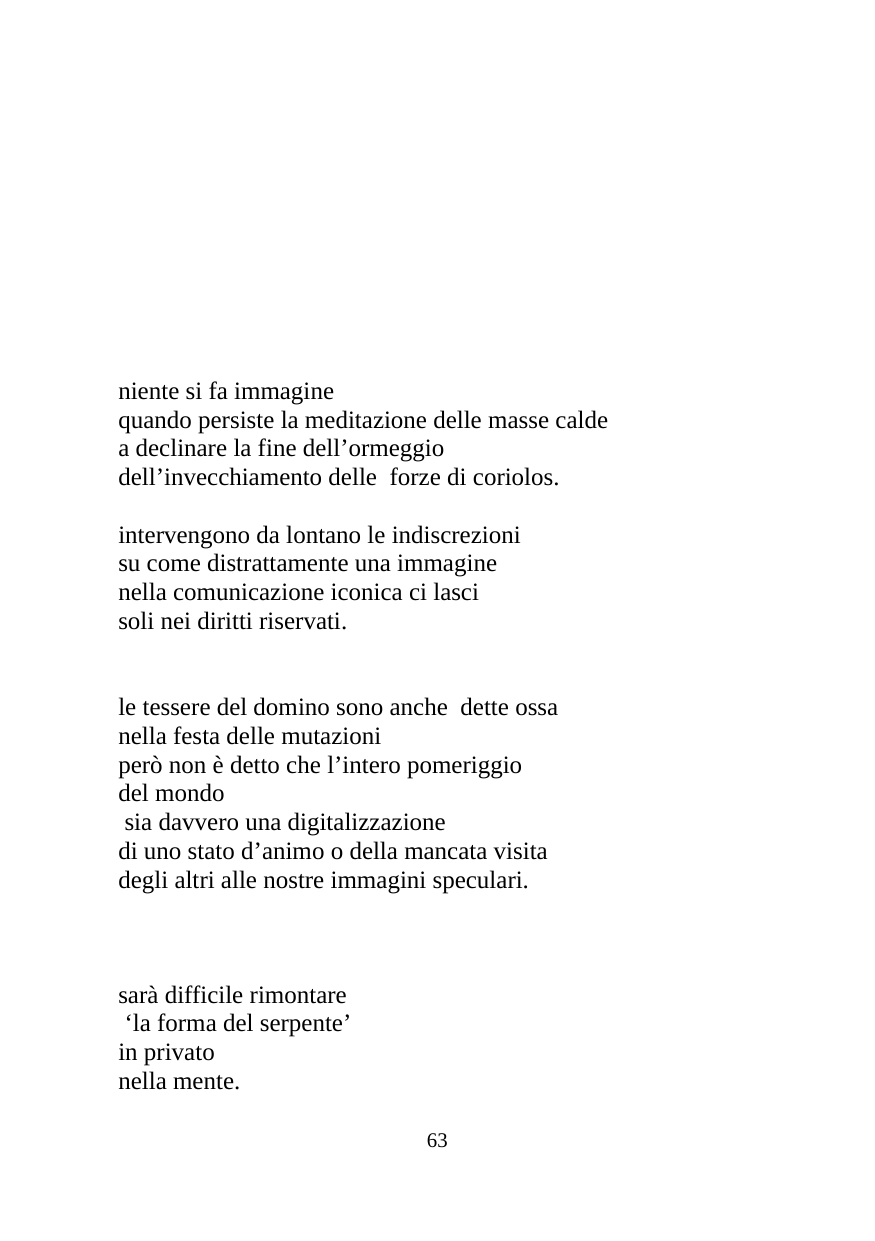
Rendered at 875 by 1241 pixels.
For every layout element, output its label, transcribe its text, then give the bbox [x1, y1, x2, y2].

text di uno stato d’animo o della mancata visita [118, 836, 786, 865]
text degli altri alle nostre immagini speculari. [118, 865, 786, 893]
text sarà difficile rimontare [118, 980, 786, 1008]
text nella festa delle mutazioni [118, 721, 786, 750]
text ‘la forma del serpente’ [118, 1008, 786, 1037]
text però non è detto che l’intero pomeriggio [118, 750, 786, 778]
text nella comunicazione iconica ci lasci [118, 577, 786, 606]
text in privato [118, 1037, 786, 1066]
text soli nei diritti riservati. [118, 606, 786, 635]
text sia davvero una digitalizzazione [118, 807, 786, 836]
text intervengono da lontano le indiscrezioni [118, 520, 786, 548]
text del mondo [118, 778, 786, 807]
text quando persiste la meditazione delle masse calde [118, 405, 786, 433]
text nella mente. [118, 1066, 786, 1095]
text su come distrattamente una immagine [118, 548, 786, 577]
text le tessere del domino sono anche dette ossa [118, 692, 786, 721]
text a declinare la fine dell’ormeggio [118, 433, 786, 462]
text dell’invecchiamento delle forze di coriolos. [118, 462, 786, 491]
text niente si fa immagine [118, 376, 786, 405]
